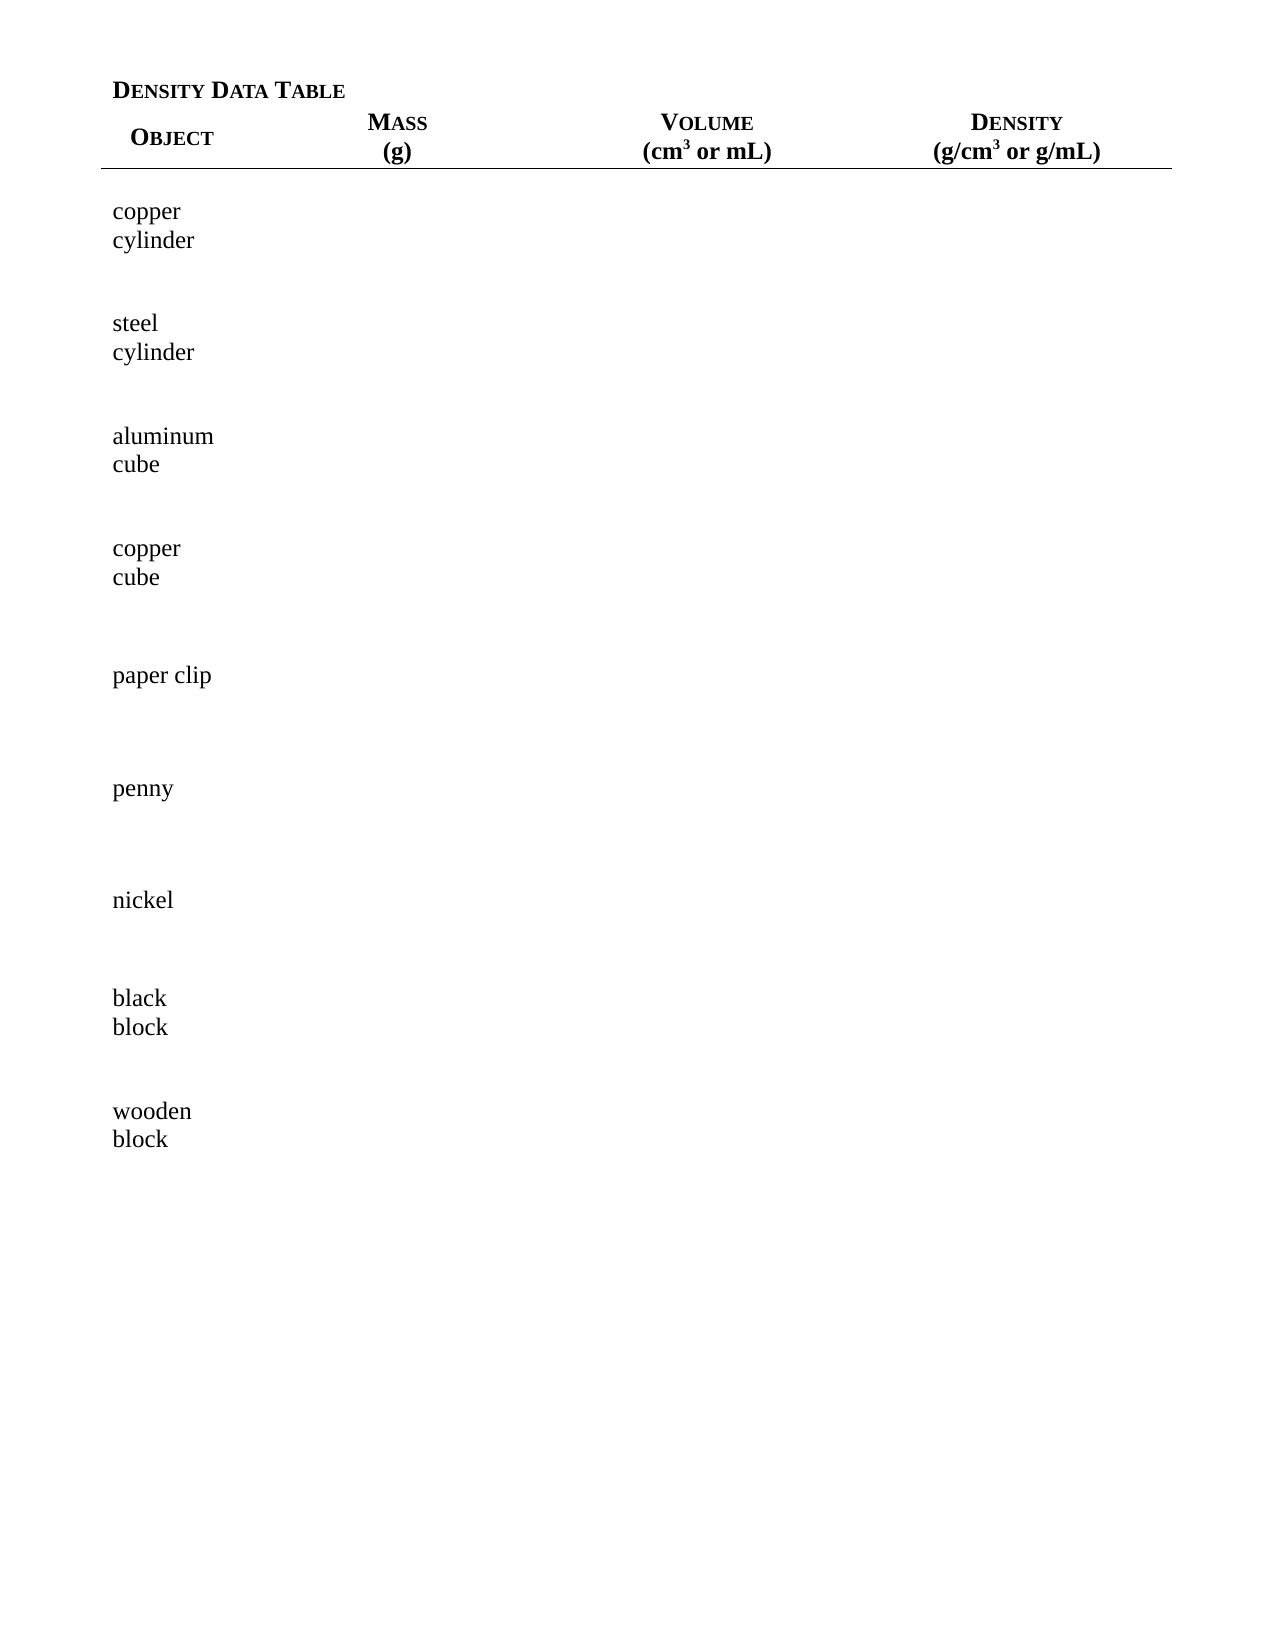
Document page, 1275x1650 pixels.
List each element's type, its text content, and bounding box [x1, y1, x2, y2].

table_cell [243, 169, 552, 281]
table_header Object [101, 104, 242, 168]
table_header Mass (g) [243, 104, 552, 168]
table_cell aluminum cube [101, 393, 242, 506]
table_cell [243, 393, 552, 506]
table_cell [862, 731, 1172, 843]
table_cell [552, 618, 862, 731]
table_cell nickel [101, 843, 242, 956]
table_cell [552, 281, 862, 393]
table_cell [552, 1068, 862, 1181]
table_cell black block [101, 956, 242, 1068]
table_cell [243, 843, 552, 956]
table_cell [862, 956, 1172, 1068]
table_cell [862, 169, 1172, 281]
table_cell steel cylinder [101, 281, 242, 393]
table_cell [552, 731, 862, 843]
table_cell [552, 843, 862, 956]
table_header Density (g/cm3 or g/mL) [862, 104, 1172, 168]
table_cell [862, 618, 1172, 731]
table_cell copper cube [101, 506, 242, 618]
table_cell [552, 169, 862, 281]
text Density Data Table [112, 75, 1162, 104]
table_cell [862, 506, 1172, 618]
table_cell penny [101, 731, 242, 843]
table_cell [862, 1068, 1172, 1181]
table_cell [862, 393, 1172, 506]
table_cell [862, 843, 1172, 956]
table_header Volume (cm3 or mL) [552, 104, 862, 168]
table_cell [552, 393, 862, 506]
table_cell copper cylinder [101, 169, 242, 281]
table_cell [243, 618, 552, 731]
table_cell [552, 506, 862, 618]
table_cell [862, 281, 1172, 393]
table_cell [243, 506, 552, 618]
table_cell wooden block [101, 1068, 242, 1181]
table_cell [552, 956, 862, 1068]
table_cell [243, 731, 552, 843]
table_cell [243, 281, 552, 393]
table_cell [243, 956, 552, 1068]
table_cell paper clip [101, 618, 242, 731]
table_cell [243, 1068, 552, 1181]
